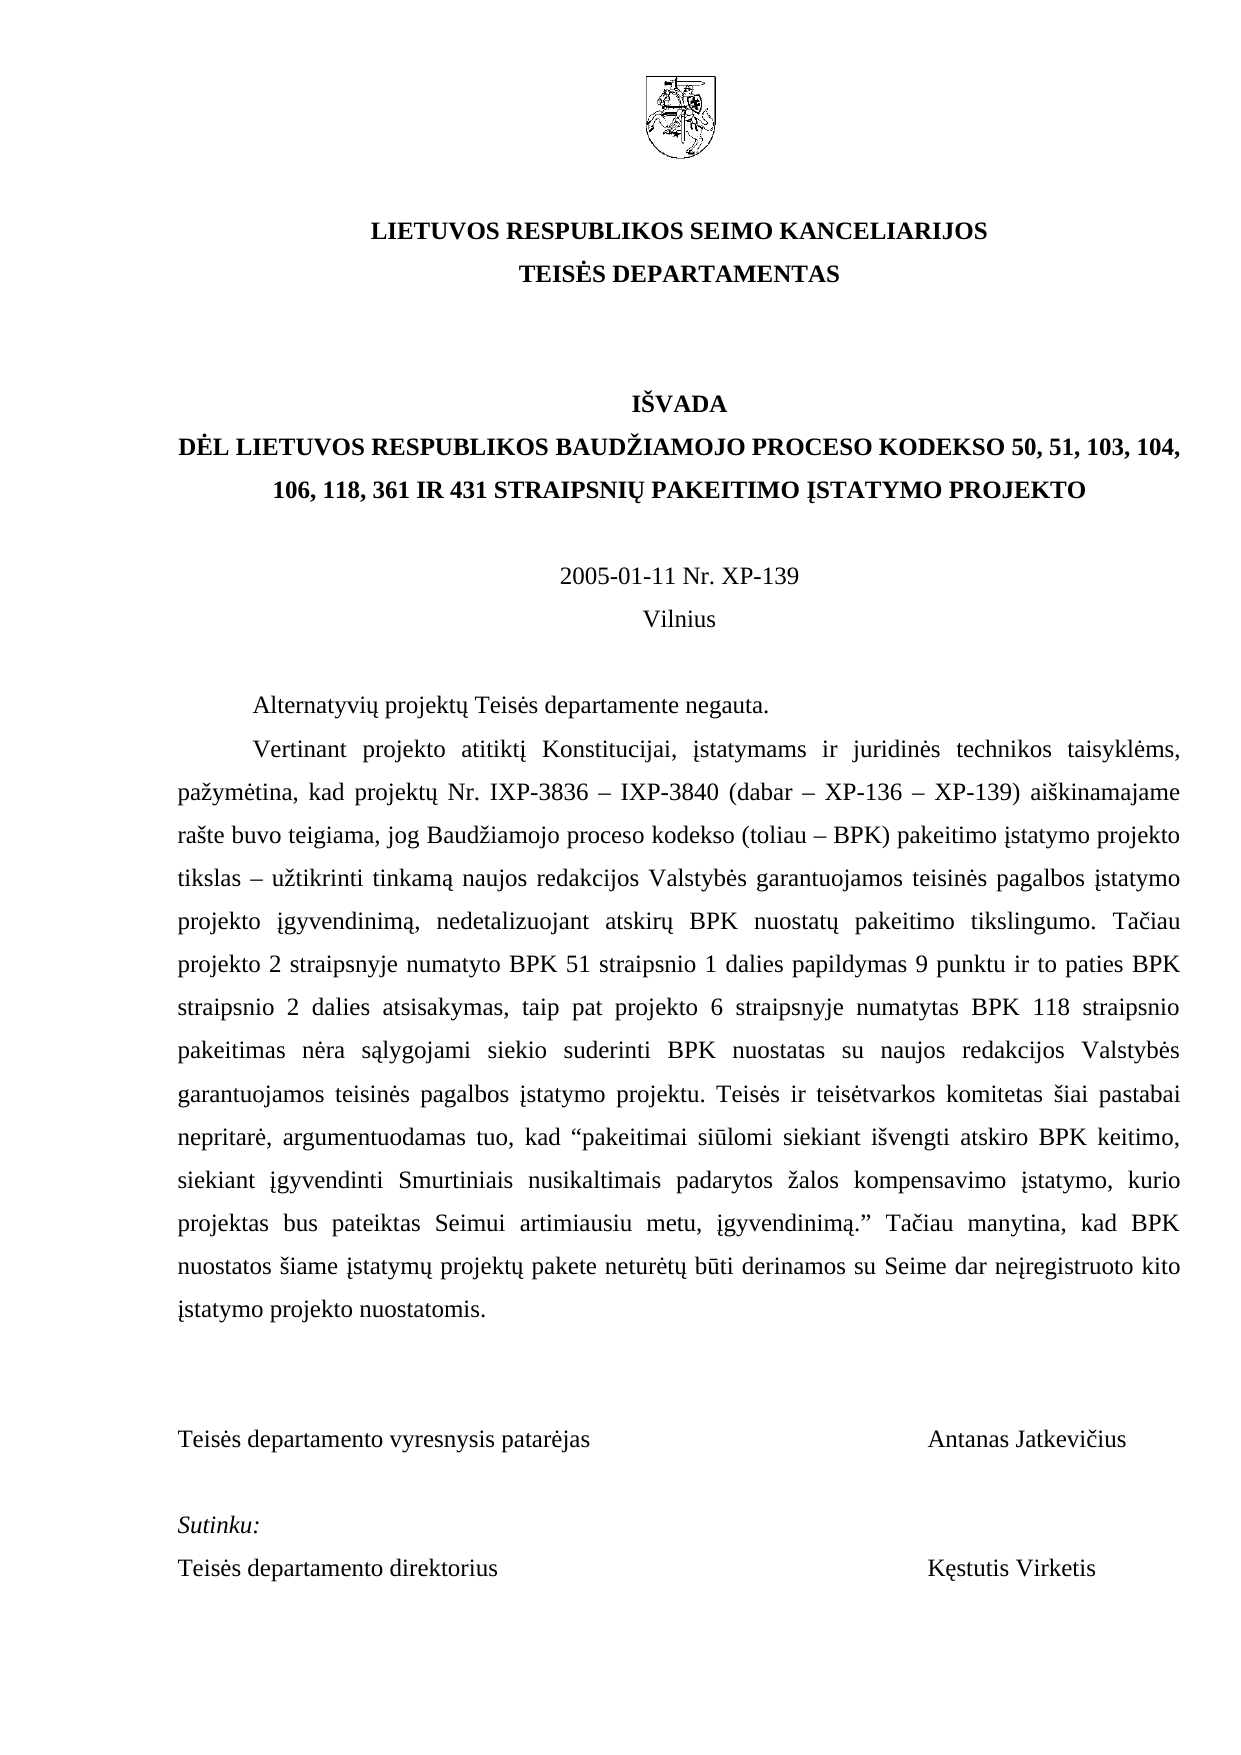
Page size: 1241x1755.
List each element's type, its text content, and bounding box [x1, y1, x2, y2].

text Sutinku: [177, 1510, 1181, 1539]
text TEISĖS DEPARTAMENTAS [177, 259, 1181, 288]
text Vilnius [177, 604, 1181, 633]
text Alternatyvių projektų Teisės departamente negauta. [177, 691, 1181, 719]
text 2005-01-11 Nr. XP-139 [177, 561, 1181, 590]
text LIETUVOS RESPUBLIKOS SEIMO KANCELIARIJOS [177, 216, 1181, 245]
subtitle Teisės departamento direktorius Kęstutis Virketis [177, 1553, 1181, 1582]
text DĖL LIETUVOS RESPUBLIKOS baudžiamojo proceso kodekso 50, 51, 103, 104, 106, 118, 361 ir 431 straipsnių pakeitimo įstatymo PROJEKTO [177, 432, 1181, 504]
text IŠVADA [177, 389, 1181, 417]
text Vertinant projekto atitiktį Konstitucijai, įstatymams ir juridinės technikos taisyklėms, pažymėtina, kad projektų Nr. IXP-3836 – IXP-3840 (dabar – XP-136 – XP-139) aiškinamajame rašte buvo teigiama, jog Baudžiamojo proceso kodekso (toliau – BPK) pakeitimo įstatymo projekto tikslas – užtikrinti tinkamą naujos redakcijos Valstybės garantuojamos teisinės pagalbos įstatymo projekto įgyvendinimą, nedetalizuojant atskirų BPK nuostatų pakeitimo tikslingumo. Tačiau projekto 2 straipsnyje numatyto BPK 51 straipsnio 1 dalies papildymas 9 punktu ir to paties BPK straipsnio 2 dalies atsisakymas, taip pat projekto 6 straipsnyje numatytas BPK 118 straipsnio pakeitimas nėra sąlygojami siekio suderinti BPK nuostatas su naujos redakcijos Valstybės garantuojamos teisinės pagalbos įstatymo projektu. Teisės ir teisėtvarkos komitetas šiai pastabai nepritarė, argumentuodamas tuo, kad “pakeitimai siūlomi siekiant išvengti atskiro BPK keitimo, siekiant įgyvendinti Smurtiniais nusikaltimais padarytos žalos kompensavimo įstatymo, kurio projektas bus pateiktas Seimui artimiausiu metu, įgyvendinimą.” Tačiau manytina, kad BPK nuostatos šiame įstatymų projektų pakete neturėtų būti derinamos su Seime dar neįregistruoto kito įstatymo projekto nuostatomis. [177, 734, 1181, 1323]
text Teisės departamento vyresnysis patarėjas Antanas Jatkevičius [177, 1424, 1181, 1452]
